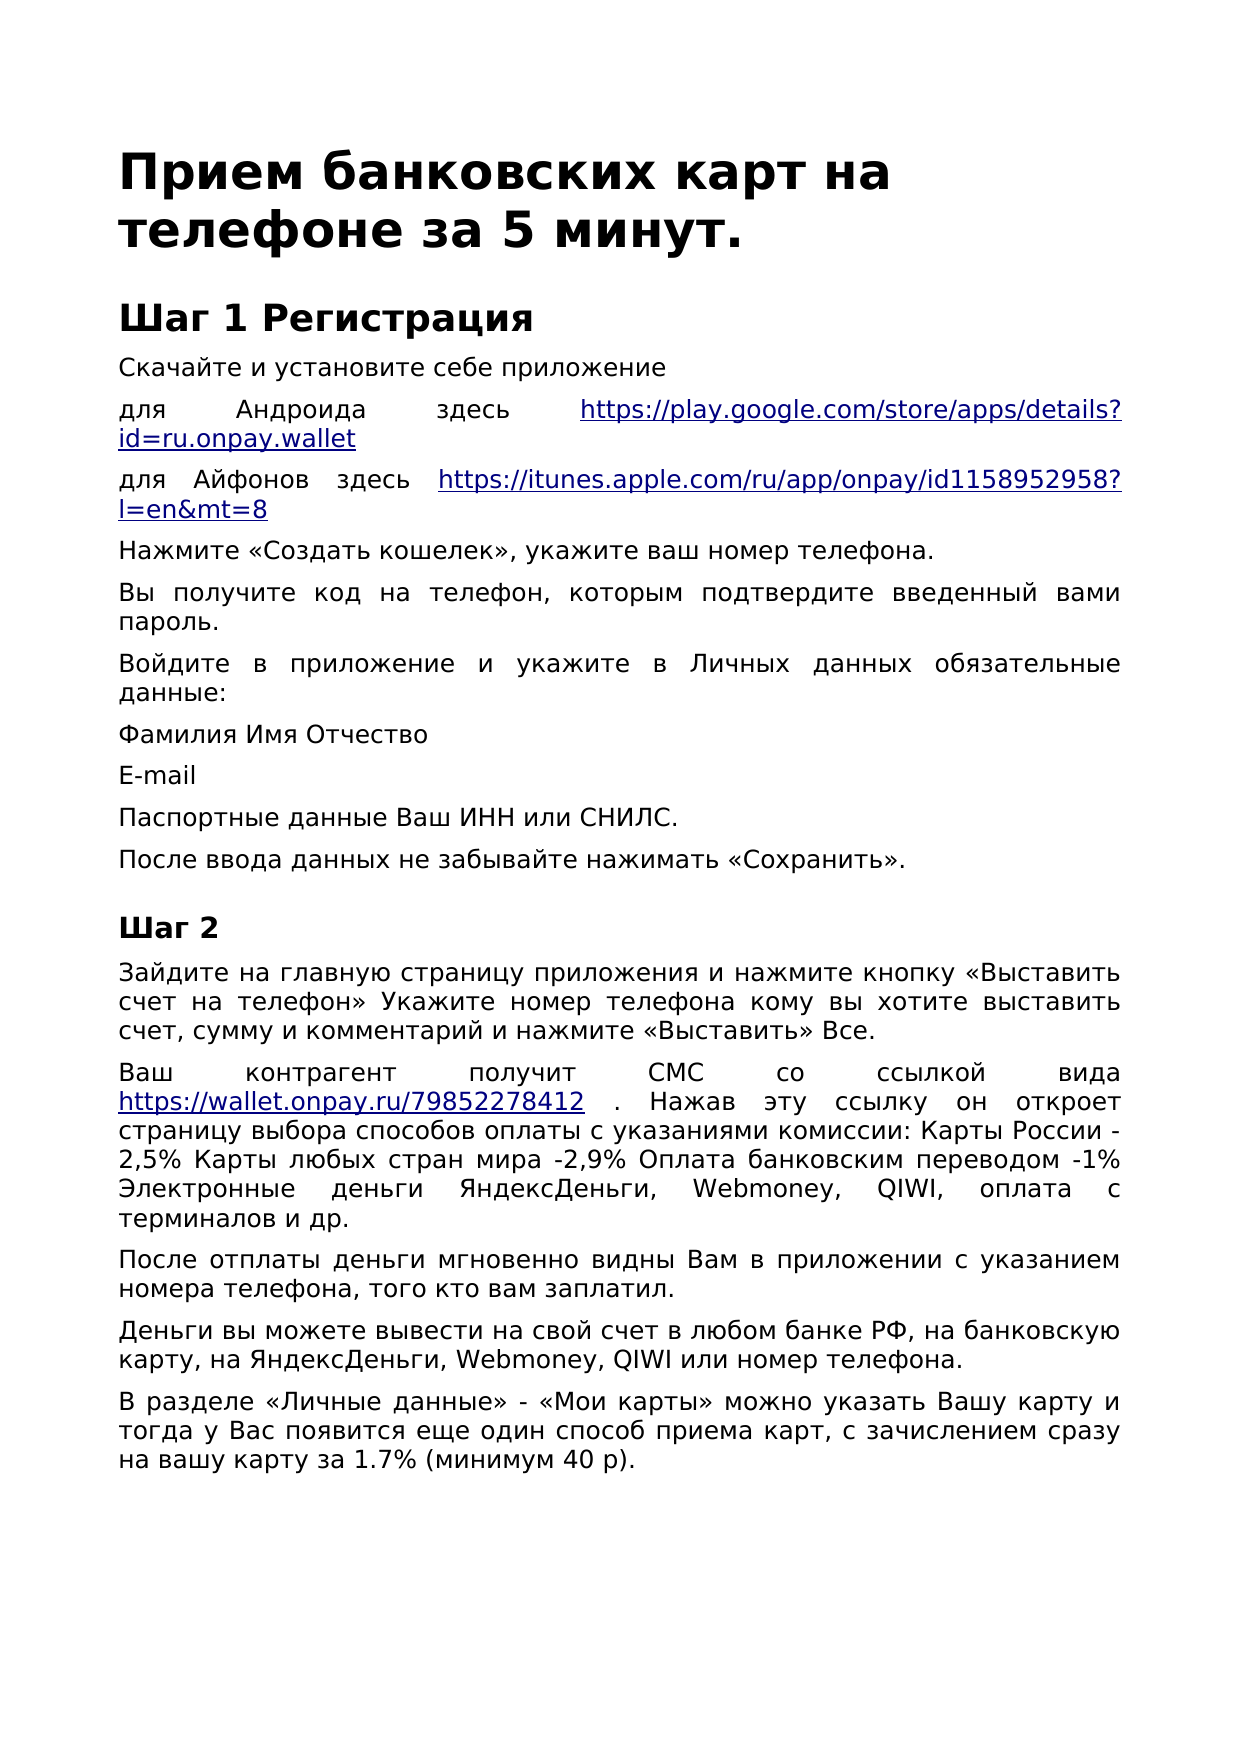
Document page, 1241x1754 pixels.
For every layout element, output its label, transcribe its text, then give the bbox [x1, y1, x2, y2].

text После отплаты деньги мгновенно видны Вам в приложении с указанием номера телефона, того кто вам заплатил. [118, 1246, 1122, 1304]
subtitle Шаг 1 Регистрация [118, 297, 1122, 341]
subtitle Шаг 2 [118, 912, 1122, 946]
text Ваш контрагент получит СМС со ссылкой вида https://wallet.onpay.ru/79852278412 . Нажав эту ссылку он откроет страницу выбора способов оплаты с указаниями комиссии: Карты России -2,5% Карты любых стран мира -2,9% Оплата банковским переводом -1% Электронные деньги ЯндексДеньги, Webmoney, QIWI, оплата с терминалов и др. [118, 1058, 1122, 1233]
subtitle Прием банковских карт на телефоне за 5 минут. [118, 143, 1122, 259]
text Вы получите код на телефон, которым подтвердите введенный вами пароль. [118, 578, 1122, 637]
text Зайдите на главную страницу приложения и нажмите кнопку «Выставить счет на телефон» Укажите номер телефона кому вы хотите выставить счет, сумму и комментарий и нажмите «Выставить» Все. [118, 958, 1122, 1046]
text После ввода данных не забывайте нажимать «Сохранить». [118, 845, 1122, 874]
text для Айфонов здесь https://itunes.apple.com/ru/app/onpay/id1158952958?l=en&mt=8 [118, 466, 1122, 524]
text Деньги вы можете вывести на свой счет в любом банке РФ, на банковскую карту, на ЯндексДеньги, Webmoney, QIWI или номер телефона. [118, 1316, 1122, 1375]
text E-mail [118, 762, 1122, 791]
text Паспортные данные Ваш ИНН или СНИЛС. [118, 803, 1122, 832]
text Скачайте и установите себе приложение [118, 353, 1122, 382]
text Войдите в приложение и укажите в Личных данных обязательные данные: [118, 649, 1122, 707]
text В разделе «Личные данные» - «Мои карты» можно указать Вашу карту и тогда у Вас появится еще один способ приема карт, с зачислением сразу на вашу карту за 1.7% (минимум 40 р). [118, 1387, 1122, 1475]
text Нажмите «Создать кошелек», укажите ваш номер телефона. [118, 537, 1122, 566]
text для Андроида здесь https://play.google.com/store/apps/details?id=ru.onpay.wallet [118, 395, 1122, 453]
text Фамилия Имя Отчество [118, 720, 1122, 749]
